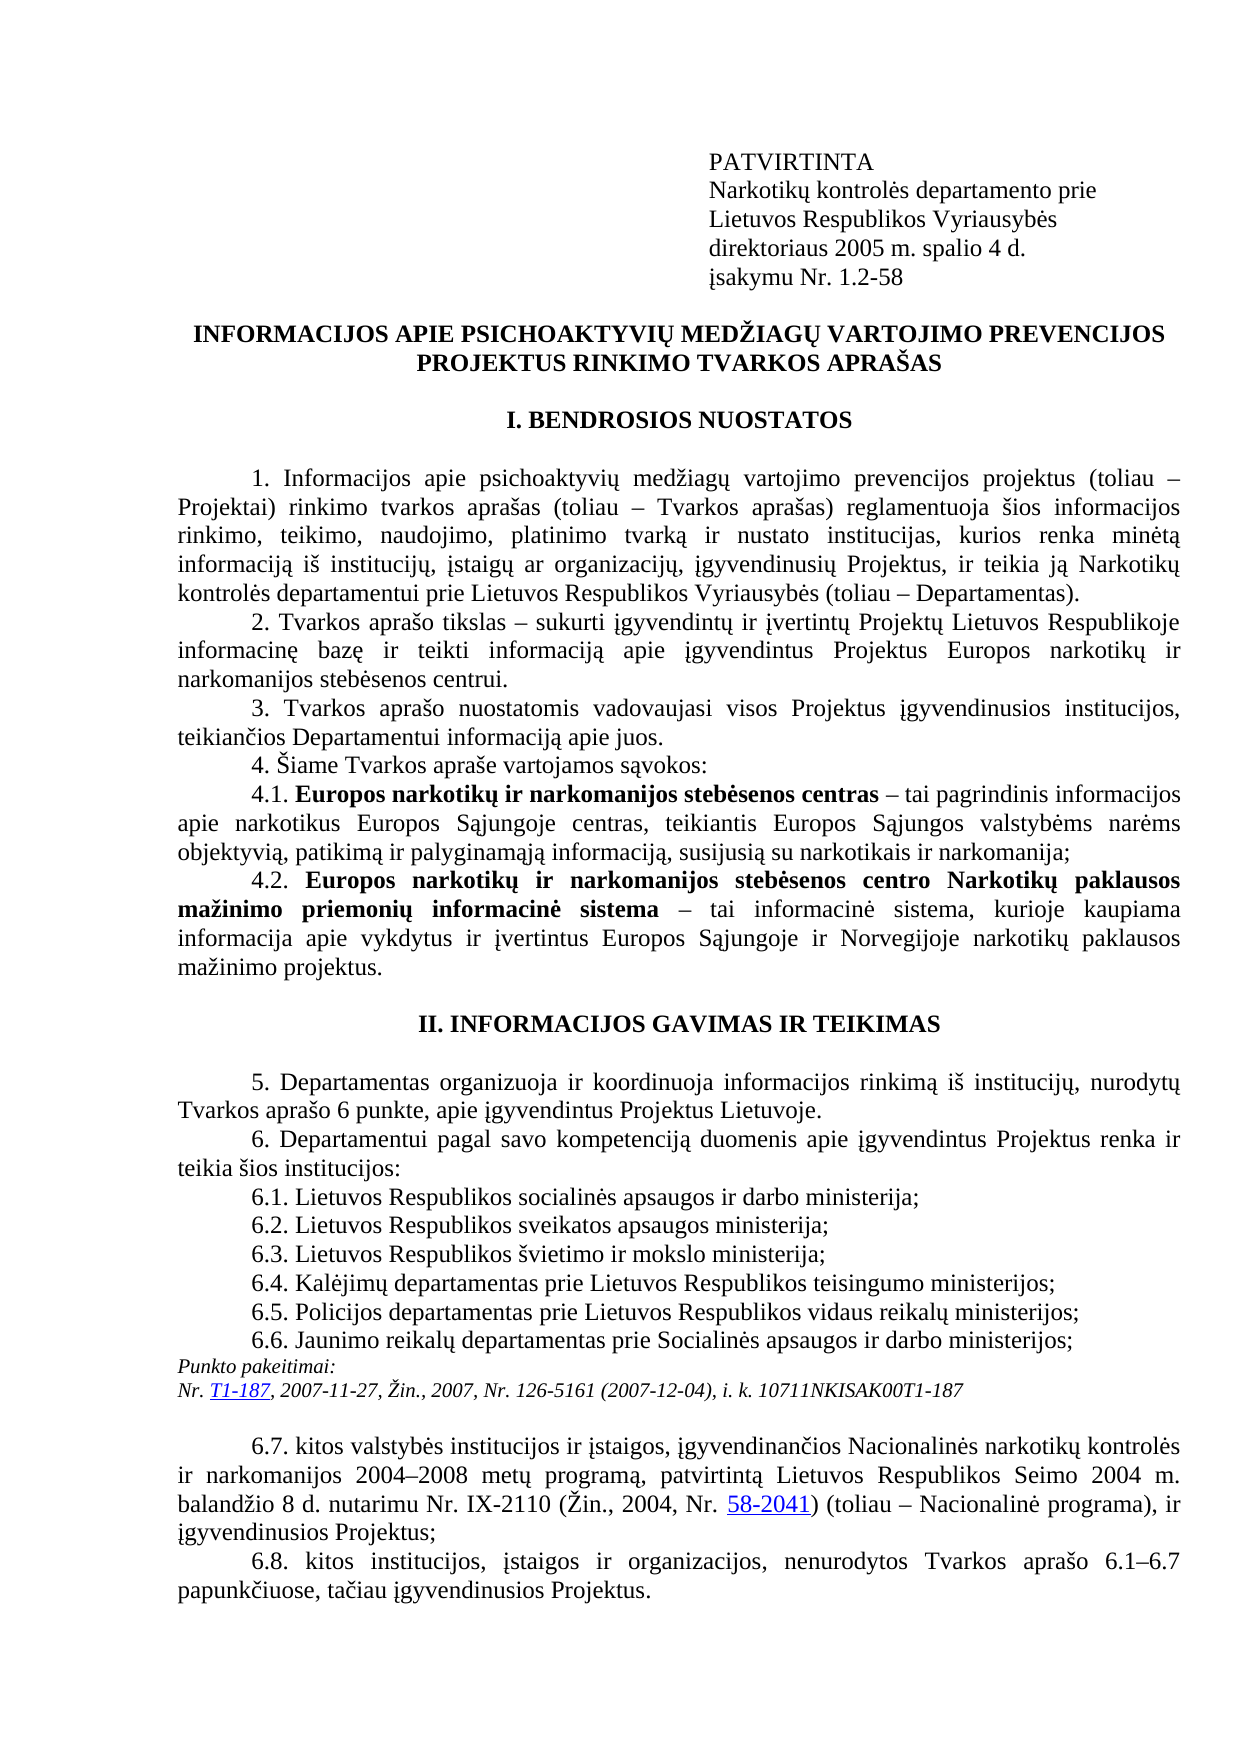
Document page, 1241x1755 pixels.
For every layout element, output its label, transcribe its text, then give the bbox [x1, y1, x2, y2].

text 5. Departamentas organizuoja ir koordinuoja informacijos rinkimą iš institucijų, nurodytų Tvarkos aprašo 6 punkte, apie įgyvendintus Projektus Lietuvoje. [177, 1067, 1181, 1124]
text 6.2. Lietuvos Respublikos sveikatos apsaugos ministerija; [177, 1211, 1181, 1239]
text 6.4. Kalėjimų departamentas prie Lietuvos Respublikos teisingumo ministerijos; [177, 1268, 1181, 1297]
text I. BENDROSIOS NUOSTATOS [177, 406, 1181, 434]
text 4. Šiame Tvarkos apraše vartojamos sąvokos: [177, 751, 1181, 779]
text 6.1. Lietuvos Respublikos socialinės apsaugos ir darbo ministerija; [177, 1182, 1181, 1211]
text PATVIRTINTA [177, 147, 1181, 176]
text Punkto pakeitimai: [177, 1354, 1181, 1378]
text 1. Informacijos apie psichoaktyvių medžiagų vartojimo prevencijos projektus (toliau – Projektai) rinkimo tvarkos aprašas (toliau – Tvarkos aprašas) reglamentuoja šios informacijos rinkimo, teikimo, naudojimo, platinimo tvarką ir nustato institucijas, kurios renka minėtą informaciją iš institucijų, įstaigų ar organizacijų, įgyvendinusių Projektus, ir teikia ją Narkotikų kontrolės departamentui prie Lietuvos Respublikos Vyriausybės (toliau – Departamentas). [177, 463, 1181, 607]
text įsakymu Nr. 1.2-58 [177, 262, 1181, 291]
text direktoriaus 2005 m. spalio 4 d. [177, 233, 1181, 262]
text II. INFORMACIJOS GAVIMAS IR TEIKIMAS [177, 1009, 1181, 1038]
text Narkotikų kontrolės departamento prie [177, 176, 1181, 204]
text 3. Tvarkos aprašo nuostatomis vadovaujasi visos Projektus įgyvendinusios institucijos, teikiančios Departamentui informaciją apie juos. [177, 693, 1181, 751]
text 2. Tvarkos aprašo tikslas – sukurti įgyvendintų ir įvertintų Projektų Lietuvos Respublikoje informacinę bazę ir teikti informaciją apie įgyvendintus Projektus Europos narkotikų ir narkomanijos stebėsenos centrui. [177, 607, 1181, 693]
text 6. Departamentui pagal savo kompetenciją duomenis apie įgyvendintus Projektus renka ir teikia šios institucijos: [177, 1124, 1181, 1182]
text 4.2. Europos narkotikų ir narkomanijos stebėsenos centro Narkotikų paklausos mažinimo priemonių informacinė sistema – tai informacinė sistema, kurioje kaupiama informacija apie vykdytus ir įvertintus Europos Sąjungoje ir Norvegijoje narkotikų paklausos mažinimo projektus. [177, 866, 1181, 981]
text 6.6. Jaunimo reikalų departamentas prie Socialinės apsaugos ir darbo ministerijos; [177, 1326, 1181, 1354]
text Nr. T1-187, 2007-11-27, Žin., 2007, Nr. 126-5161 (2007-12-04), i. k. 10711NKISAK00T1-187 [177, 1378, 1181, 1402]
text 6.7. kitos valstybės institucijos ir įstaigos, įgyvendinančios Nacionalinės narkotikų kontrolės ir narkomanijos 2004–2008 metų programą, patvirtintą Lietuvos Respublikos Seimo 2004 m. balandžio 8 d. nutarimu Nr. IX-2110 (Žin., 2004, Nr. 58-2041) (toliau – Nacionalinė programa), ir įgyvendinusios Projektus; [177, 1431, 1181, 1546]
text INFORMACIJOS APIE PSICHOAKTYVIŲ MEDŽIAGŲ VARTOJIMO PREVENCIJOS PROJEKTUS RINKIMO TVARKOS APRAŠAS [177, 319, 1181, 377]
text Lietuvos Respublikos Vyriausybės [177, 204, 1181, 233]
text 6.3. Lietuvos Respublikos švietimo ir mokslo ministerija; [177, 1239, 1181, 1268]
text 6.8. kitos institucijos, įstaigos ir organizacijos, nenurodytos Tvarkos aprašo 6.1–6.7 papunkčiuose, tačiau įgyvendinusios Projektus. [177, 1546, 1181, 1604]
text 4.1. Europos narkotikų ir narkomanijos stebėsenos centras – tai pagrindinis informacijos apie narkotikus Europos Sąjungoje centras, teikiantis Europos Sąjungos valstybėms narėms objektyvią, patikimą ir palyginamąją informaciją, susijusią su narkotikais ir narkomanija; [177, 779, 1181, 866]
text 6.5. Policijos departamentas prie Lietuvos Respublikos vidaus reikalų ministerijos; [177, 1297, 1181, 1326]
